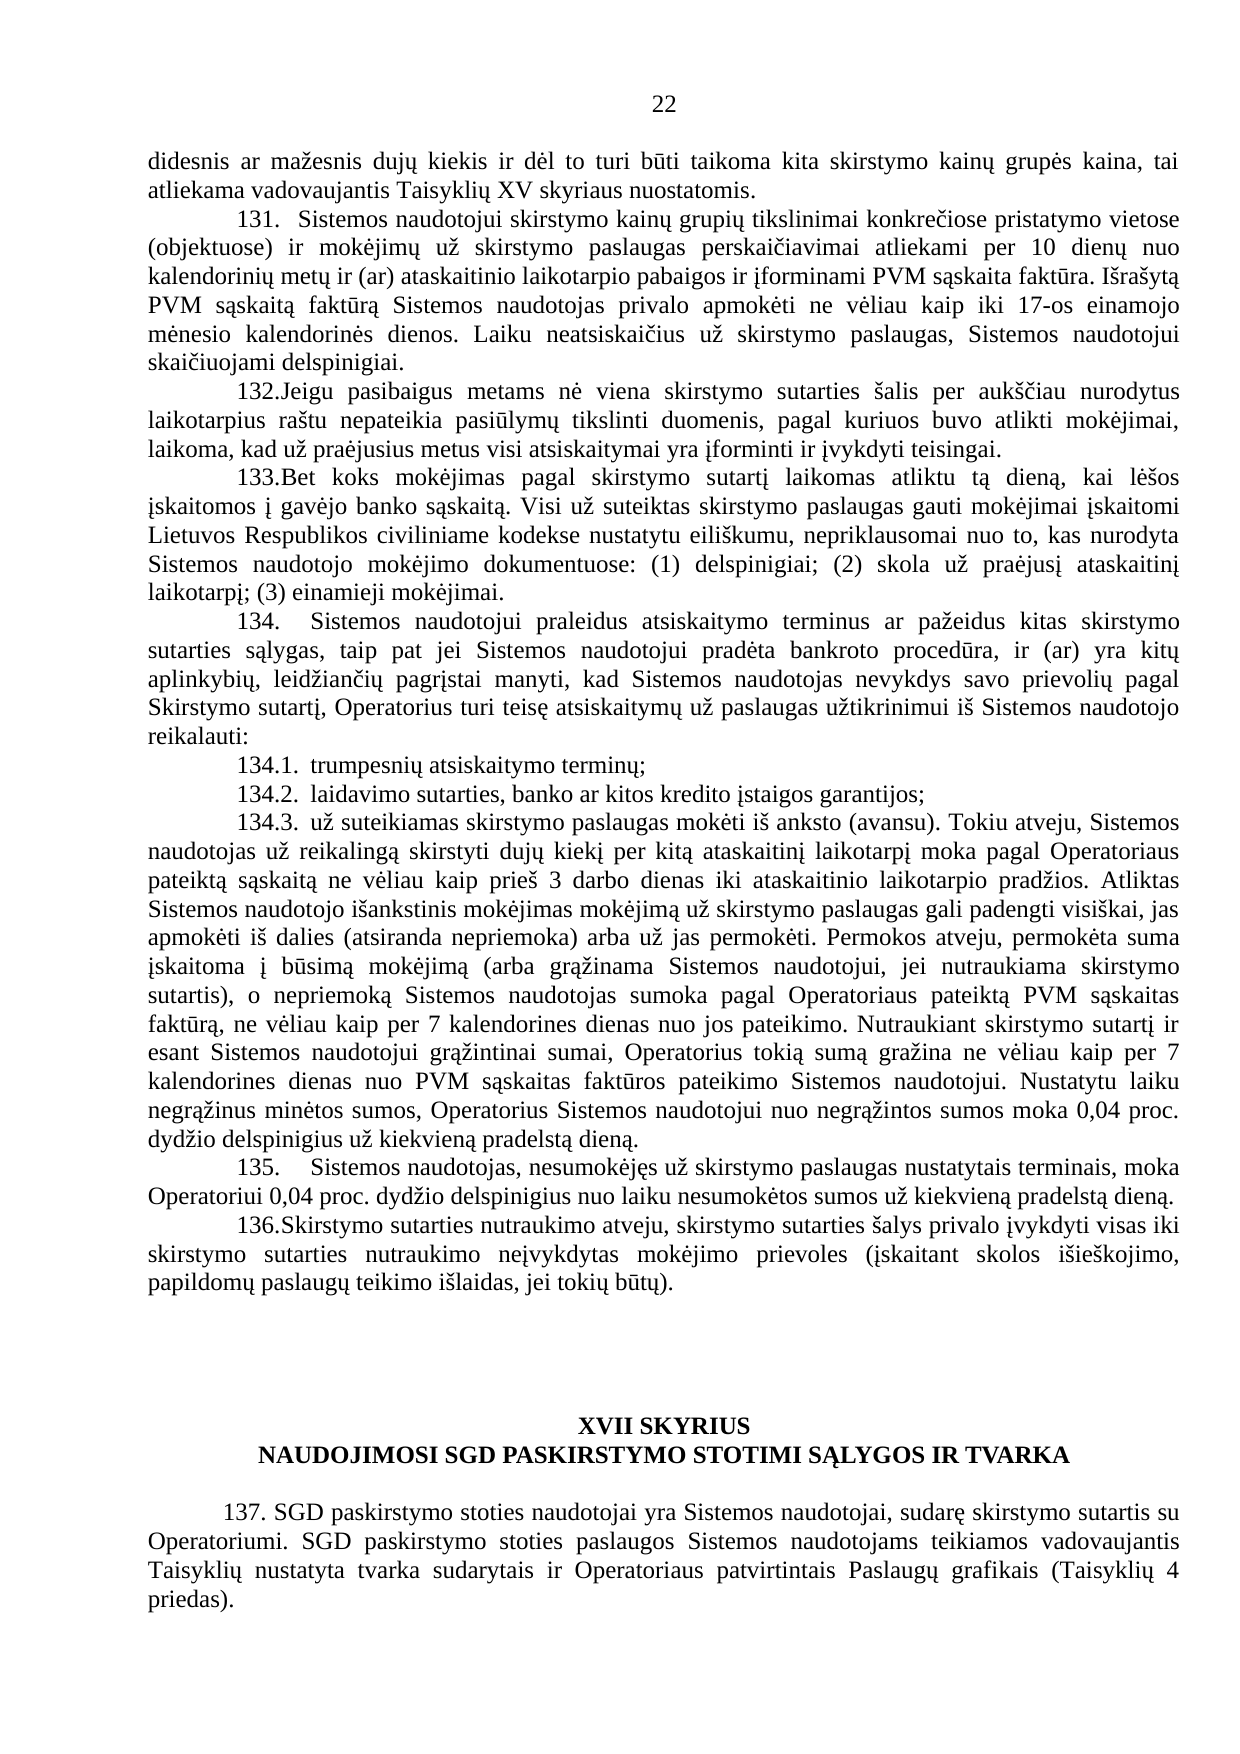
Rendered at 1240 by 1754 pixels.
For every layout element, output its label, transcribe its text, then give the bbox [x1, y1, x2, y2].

text 136. Skirstymo sutarties nutraukimo atveju, skirstymo sutarties šalys privalo įvykdyti visas iki skirstymo sutarties nutraukimo neįvykdytas mokėjimo prievoles (įskaitant skolos išieškojimo, papildomų paslaugų teikimo išlaidas, jei tokių būtų). [148, 1210, 1181, 1296]
text 135. Sistemos naudotojas, nesumokėjęs už skirstymo paslaugas nustatytais terminais, moka Operatoriui 0,04 proc. dydžio delspinigius nuo laiku nesumokėtos sumos už kiekvieną pradelstą dieną. [148, 1152, 1181, 1210]
text 131. Sistemos naudotojui skirstymo kainų grupių tikslinimai konkrečiose pristatymo vietose (objektuose) ir mokėjimų už skirstymo paslaugas perskaičiavimai atliekami per 10 dienų nuo kalendorinių metų ir (ar) ataskaitinio laikotarpio pabaigos ir įforminami PVM sąskaita faktūra. Išrašytą PVM sąskaitą faktūrą Sistemos naudotojas privalo apmokėti ne vėliau kaip iki 17-os einamojo mėnesio kalendorinės dienos. Laiku neatsiskaičius už skirstymo paslaugas, Sistemos naudotojui skaičiuojami delspinigiai. [148, 204, 1181, 376]
text 134.3. už suteikiamas skirstymo paslaugas mokėti iš anksto (avansu). Tokiu atveju, Sistemos naudotojas už reikalingą skirstyti dujų kiekį per kitą ataskaitinį laikotarpį moka pagal Operatoriaus pateiktą sąskaitą ne vėliau kaip prieš 3 darbo dienas iki ataskaitinio laikotarpio pradžios. Atliktas Sistemos naudotojo išankstinis mokėjimas mokėjimą už skirstymo paslaugas gali padengti visiškai, jas apmokėti iš dalies (atsiranda nepriemoka) arba už jas permokėti. Permokos atveju, permokėta suma įskaitoma į būsimą mokėjimą (arba grąžinama Sistemos naudotojui, jei nutraukiama skirstymo sutartis), o nepriemoką Sistemos naudotojas sumoka pagal Operatoriaus pateiktą PVM sąskaitas faktūrą, ne vėliau kaip per 7 kalendorines dienas nuo jos pateikimo. Nutraukiant skirstymo sutartį ir esant Sistemos naudotojui grąžintinai sumai, Operatorius tokią sumą gražina ne vėliau kaip per 7 kalendorines dienas nuo PVM sąskaitas faktūros pateikimo Sistemos naudotojui. Nustatytu laiku negrąžinus minėtos sumos, Operatorius Sistemos naudotojui nuo negrąžintos sumos moka 0,04 proc. dydžio delspinigius už kiekvieną pradelstą dieną. [148, 807, 1181, 1152]
text didesnis ar mažesnis dujų kiekis ir dėl to turi būti taikoma kita skirstymo kainų grupės kaina, tai atliekama vadovaujantis Taisyklių XV skyriaus nuostatomis. [148, 146, 1181, 204]
text 137. SGD paskirstymo stoties naudotojai yra Sistemos naudotojai, sudarę skirstymo sutartis su Operatoriumi. SGD paskirstymo stoties paslaugos Sistemos naudotojams teikiamos vadovaujantis Taisyklių nustatyta tvarka sudarytais ir Operatoriaus patvirtintais Paslaugų grafikais (Taisyklių 4 priedas). [148, 1497, 1181, 1612]
text 134.2. laidavimo sutarties, banko ar kitos kredito įstaigos garantijos; [148, 779, 1181, 807]
text 132. Jeigu pasibaigus metams nė viena skirstymo sutarties šalis per aukščiau nurodytus laikotarpius raštu nepateikia pasiūlymų tikslinti duomenis, pagal kuriuos buvo atlikti mokėjimai, laikoma, kad už praėjusius metus visi atsiskaitymai yra įforminti ir įvykdyti teisingai. [148, 376, 1181, 462]
text XVII SKYRIUS [148, 1411, 1181, 1440]
text 134. Sistemos naudotojui praleidus atsiskaitymo terminus ar pažeidus kitas skirstymo sutarties sąlygas, taip pat jei Sistemos naudotojui pradėta bankroto procedūra, ir (ar) yra kitų aplinkybių, leidžiančių pagrįstai manyti, kad Sistemos naudotojas nevykdys savo prievolių pagal Skirstymo sutartį, Operatorius turi teisę atsiskaitymų už paslaugas užtikrinimui iš Sistemos naudotojo reikalauti: [148, 606, 1181, 750]
text 133. Bet koks mokėjimas pagal skirstymo sutartį laikomas atliktu tą dieną, kai lėšos įskaitomos į gavėjo banko sąskaitą. Visi už suteiktas skirstymo paslaugas gauti mokėjimai įskaitomi Lietuvos Respublikos civiliniame kodekse nustatytu eiliškumu, nepriklausomai nuo to, kas nurodyta Sistemos naudotojo mokėjimo dokumentuose: (1) delspinigiai; (2) skola už praėjusį ataskaitinį laikotarpį; (3) einamieji mokėjimai. [148, 462, 1181, 606]
text NAUDOJIMOSI SGD PASKIRSTYMO STOTIMI SĄLYGOS IR TVARKA [148, 1440, 1181, 1469]
text 134.1. trumpesnių atsiskaitymo terminų; [148, 750, 1181, 779]
